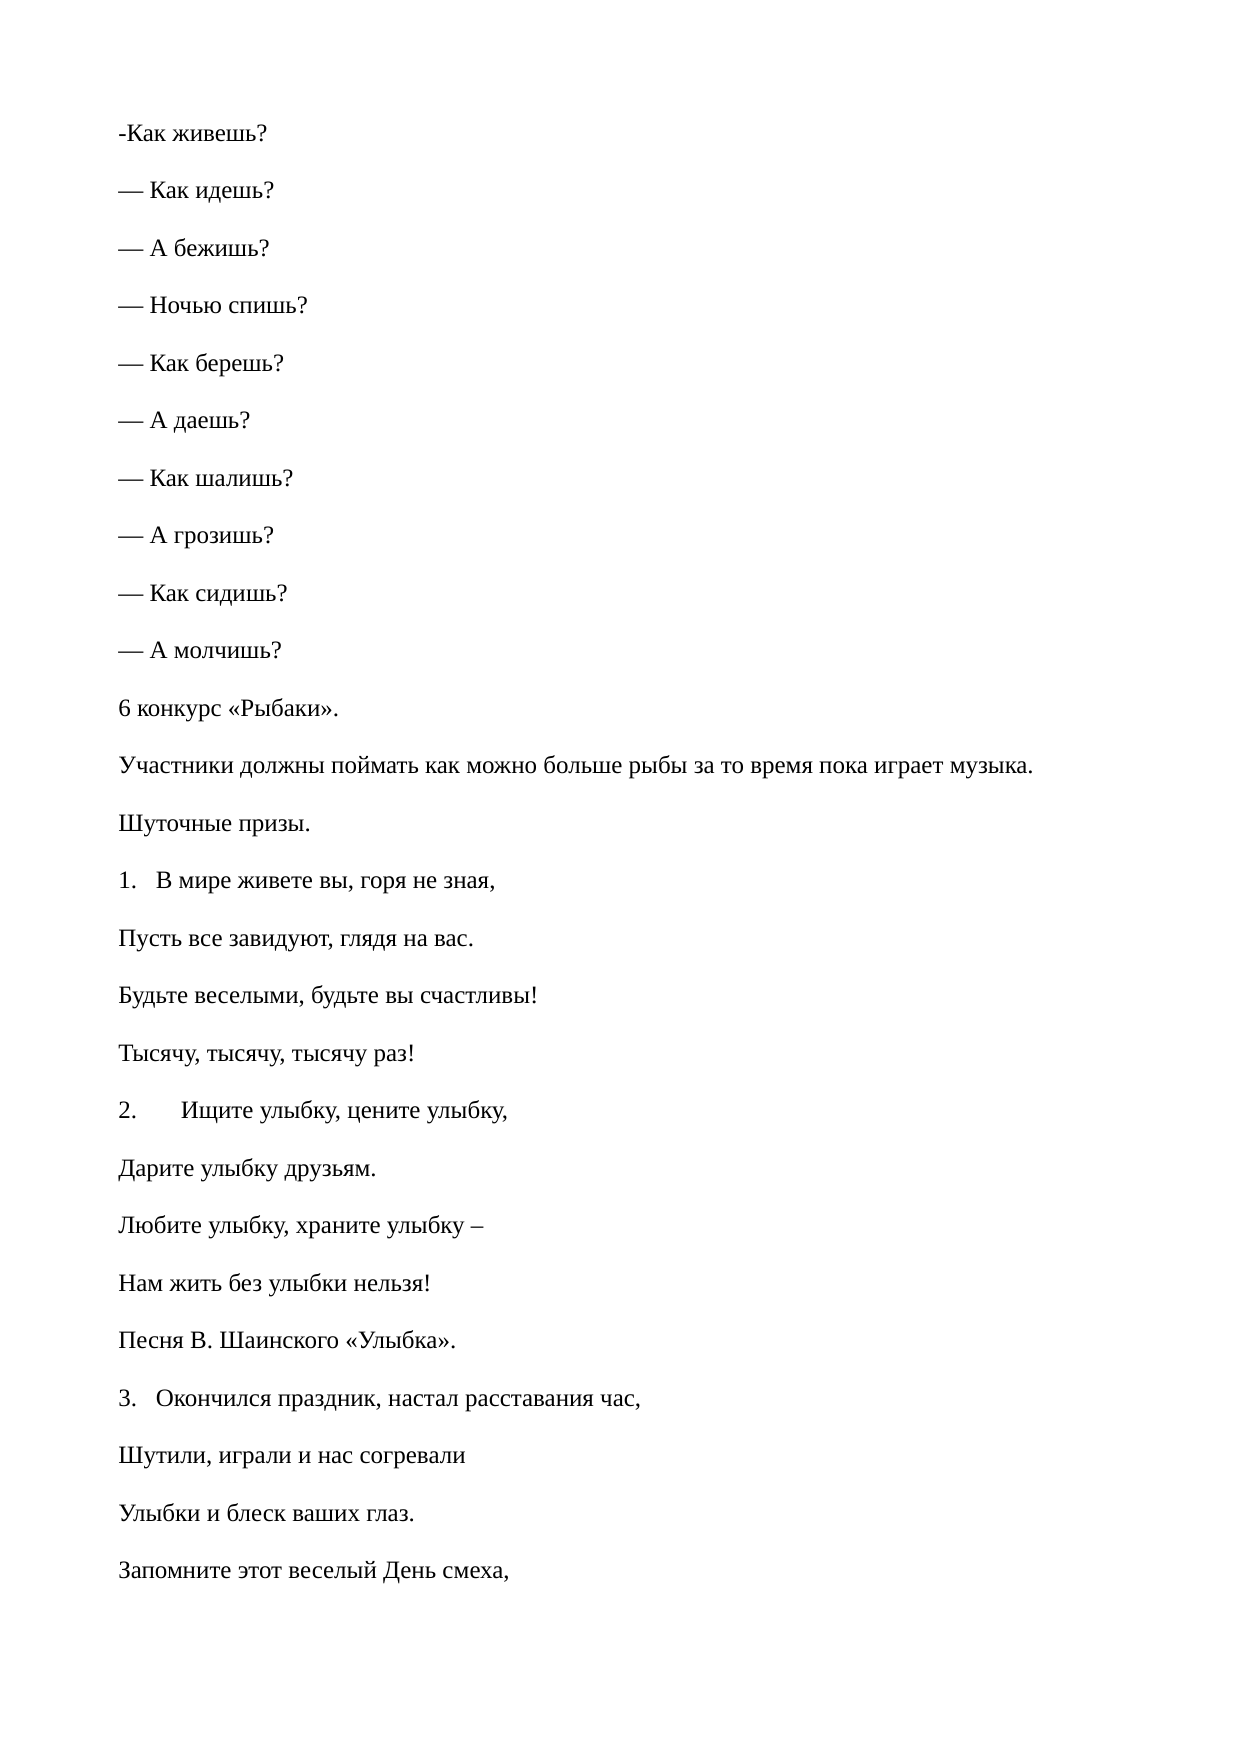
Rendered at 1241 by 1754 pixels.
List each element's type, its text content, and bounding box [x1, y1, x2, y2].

text -Как живешь? [118, 118, 1122, 147]
text — Как берешь? [118, 348, 1122, 377]
text — А молчишь? [118, 636, 1122, 664]
text Дарите улыбку друзьям. [118, 1153, 1122, 1182]
text Шутили, играли и нас согревали [118, 1441, 1122, 1469]
text Шуточные призы. [118, 808, 1122, 837]
text — Как шалишь? [118, 463, 1122, 492]
text — Как идешь? [118, 176, 1122, 204]
text 1. В мире живете вы, горя не зная, [118, 866, 1122, 894]
text — А бежишь? [118, 233, 1122, 262]
text Будьте веселыми, будьте вы счастливы! [118, 981, 1122, 1009]
text Участники должны поймать как можно больше рыбы за то время пока играет музыка. [118, 751, 1122, 779]
text Нам жить без улыбки нельзя! [118, 1268, 1122, 1297]
text — Как сидишь? [118, 578, 1122, 607]
text 3. Окончился праздник, настал расставания час, [118, 1383, 1122, 1412]
text Песня В. Шаинского «Улыбка». [118, 1326, 1122, 1354]
text Тысячу, тысячу, тысячу раз! [118, 1038, 1122, 1067]
text Запомните этот веселый День смеха, [118, 1556, 1122, 1584]
text 2. Ищите улыбку, цените улыбку, [118, 1096, 1122, 1124]
text — Ночью спишь? [118, 291, 1122, 319]
text Любите улыбку, храните улыбку – [118, 1211, 1122, 1239]
text Пусть все завидуют, глядя на вас. [118, 923, 1122, 952]
text 6 конкурс «Рыбаки». [118, 693, 1122, 722]
text — А даешь? [118, 406, 1122, 434]
text — А грозишь? [118, 521, 1122, 549]
text Улыбки и блеск ваших глаз. [118, 1498, 1122, 1527]
